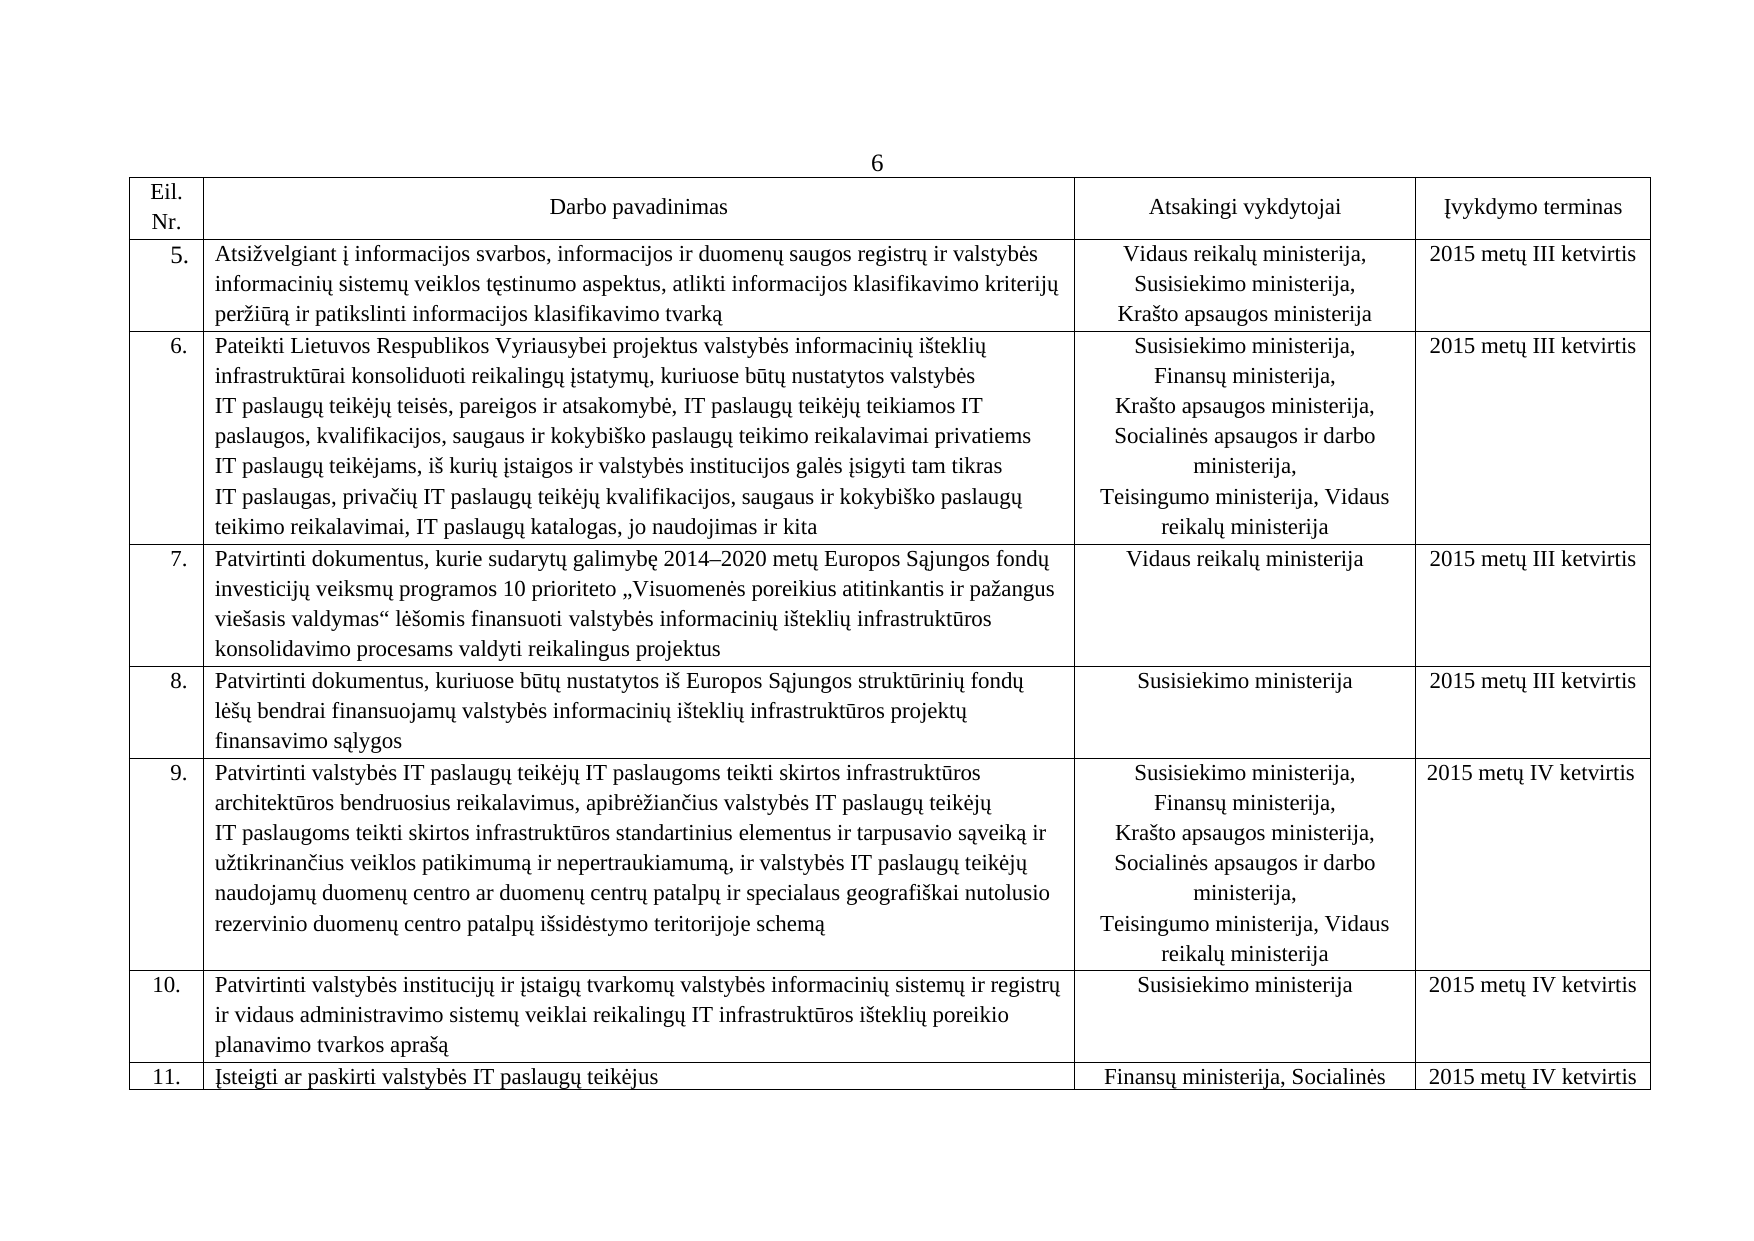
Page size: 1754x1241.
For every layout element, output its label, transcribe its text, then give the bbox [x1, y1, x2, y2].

table_cell Finansų ministerija, Socialinės [1075, 1063, 1415, 1089]
table_cell Susisiekimo ministerija, Finansų ministerija, Krašto apsaugos ministerija, Socialinės apsaugos ir darbo ministerija, Teisingumo ministerija, Vidaus reikalų ministerija [1075, 759, 1415, 970]
table_cell Vidaus reikalų ministerija, Susisiekimo ministerija, Krašto apsaugos ministerija [1075, 240, 1415, 331]
table_cell Patvirtinti dokumentus, kuriuose būtų nustatytos iš Europos Sąjungos struktūrinių fondų lėšų bendrai finansuojamų valstybės informacinių išteklių infrastruktūros projektų finansavimo sąlygos [204, 667, 1074, 758]
table_cell 2015 metų IV ketvirtis [1416, 1063, 1650, 1089]
table_cell Atsižvelgiant į informacijos svarbos, informacijos ir duomenų saugos registrų ir valstybės informacinių sistemų veiklos tęstinumo aspektus, atlikti informacijos klasifikavimo kriterijų peržiūrą ir patikslinti informacijos klasifikavimo tvarką [204, 240, 1074, 331]
table_cell [130, 545, 203, 666]
table_header Įvykdymo terminas [1416, 178, 1650, 239]
table_cell Patvirtinti dokumentus, kurie sudarytų galimybę 2014–2020 metų Europos Sąjungos fondų investicijų veiksmų programos 10 prioriteto „Visuomenės poreikius atitinkantis ir pažangus viešasis valdymas“ lėšomis finansuoti valstybės informacinių išteklių infrastruktūros konsolidavimo procesams valdyti reikalingus projektus [204, 545, 1074, 666]
table_cell 11. [130, 1063, 203, 1089]
table_cell Patvirtinti valstybės institucijų ir įstaigų tvarkomų valstybės informacinių sistemų ir registrų ir vidaus administravimo sistemų veiklai reikalingų IT infrastruktūros išteklių poreikio planavimo tvarkos aprašą [204, 971, 1074, 1062]
table_cell Pateikti Lietuvos Respublikos Vyriausybei projektus valstybės informacinių išteklių infrastruktūrai konsoliduoti reikalingų įstatymų, kuriuose būtų nustatytos valstybės IT paslaugų teikėjų teisės, pareigos ir atsakomybė, IT paslaugų teikėjų teikiamos IT paslaugos, kvalifikacijos, saugaus ir kokybiško paslaugų teikimo reikalavimai privatiems IT paslaugų teikėjams, iš kurių įstaigos ir valstybės institucijos galės įsigyti tam tikras IT paslaugas, privačių IT paslaugų teikėjų kvalifikacijos, saugaus ir kokybiško paslaugų teikimo reikalavimai, IT paslaugų katalogas, jo naudojimas ir kita [204, 332, 1074, 544]
table_cell 10. [130, 971, 203, 1062]
table_cell [130, 759, 203, 970]
table_cell Įsteigti ar paskirti valstybės IT paslaugų teikėjus [204, 1063, 1074, 1089]
table_cell 2015 metų IV ketvirtis [1416, 759, 1650, 970]
table_cell 2015 metų III ketvirtis [1416, 240, 1650, 331]
table_cell [130, 332, 203, 544]
table_cell 2015 metų IV ketvirtis [1416, 971, 1650, 1062]
table_cell 2015 metų III ketvirtis [1416, 545, 1650, 666]
table_cell Susisiekimo ministerija, Finansų ministerija, Krašto apsaugos ministerija, Socialinės apsaugos ir darbo ministerija, Teisingumo ministerija, Vidaus reikalų ministerija [1075, 332, 1415, 544]
table_header Darbo pavadinimas [204, 178, 1074, 239]
table_cell Susisiekimo ministerija [1075, 971, 1415, 1062]
table_cell Susisiekimo ministerija [1075, 667, 1415, 758]
table_cell Vidaus reikalų ministerija [1075, 545, 1415, 666]
table_cell Patvirtinti valstybės IT paslaugų teikėjų IT paslaugoms teikti skirtos infrastruktūros architektūros bendruosius reikalavimus, apibrėžiančius valstybės IT paslaugų teikėjų IT paslaugoms teikti skirtos infrastruktūros standartinius elementus ir tarpusavio sąveiką ir užtikrinančius veiklos patikimumą ir nepertraukiamumą, ir valstybės IT paslaugų teikėjų naudojamų duomenų centro ar duomenų centrų patalpų ir specialaus geografiškai nutolusio rezervinio duomenų centro patalpų išsidėstymo teritorijoje schemą [204, 759, 1074, 970]
table_cell 2015 metų III ketvirtis [1416, 332, 1650, 544]
table_cell [130, 240, 203, 331]
table_header Eil. Nr. [130, 178, 203, 239]
table_cell [130, 667, 203, 758]
table_cell 2015 metų III ketvirtis [1416, 667, 1650, 758]
table_header Atsakingi vykdytojai [1075, 178, 1415, 239]
